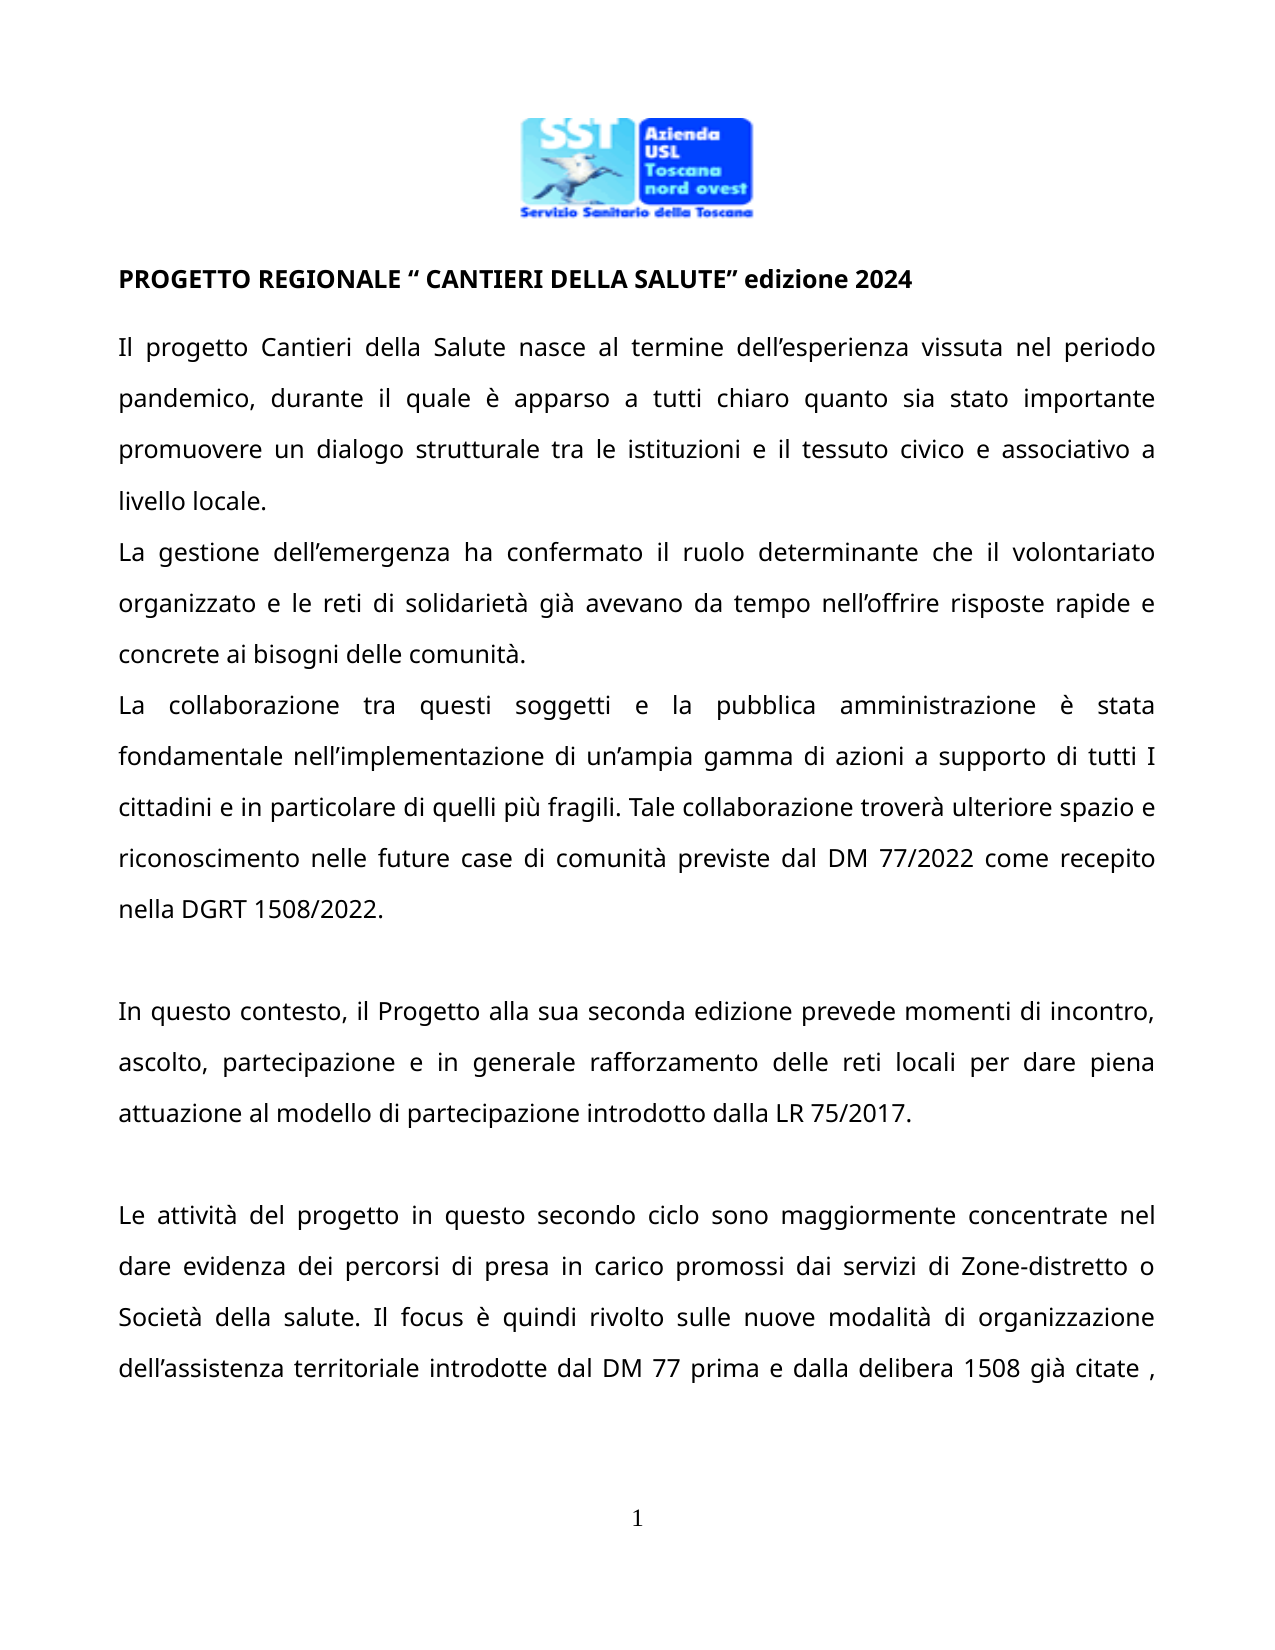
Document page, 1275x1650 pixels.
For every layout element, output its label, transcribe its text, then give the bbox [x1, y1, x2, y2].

text La gestione dell’emergenza ha confermato il ruolo determinante che il volontariato organizzato e le reti di solidarietà già avevano da tempo nell’offrire risposte rapide e concrete ai bisogni delle comunità. [118, 534, 1157, 670]
text PROGETTO REGIONALE “ CANTIERI DELLA SALUTE” edizione 2024 [118, 262, 1157, 296]
text Il progetto Cantieri della Salute nasce al termine dell’esperienza vissuta nel periodo pandemico, durante il quale è apparso a tutti chiaro quanto sia stato importante promuovere un dialogo strutturale tra le istituzioni e il tessuto civico e associativo a livello locale. [118, 330, 1157, 517]
text In questo contesto, il Progetto alla sua seconda edizione prevede momenti di incontro, ascolto, partecipazione e in generale rafforzamento delle reti locali per dare piena attuazione al modello di partecipazione introdotto dalla LR 75/2017. [118, 993, 1157, 1130]
text Le attività del progetto in questo secondo ciclo sono maggiormente concentrate nel dare evidenza dei percorsi di presa in carico promossi dai servizi di Zone-distretto o Società della salute. Il focus è quindi rivolto sulle nuove modalità di organizzazione dell’assistenza territoriale introdotte dal DM 77 prima e dalla delibera 1508 già citate , [118, 1198, 1157, 1385]
picture [517, 118, 758, 222]
text La collaborazione tra questi soggetti e la pubblica amministrazione è stata fondamentale nell’implementazione di un’ampia gamma di azioni a supporto di tutti I cittadini e in particolare di quelli più fragili. Tale collaborazione troverà ulteriore spazio e riconoscimento nelle future case di comunità previste dal DM 77/2022 come recepito nella DGRT 1508/2022. [118, 687, 1157, 926]
